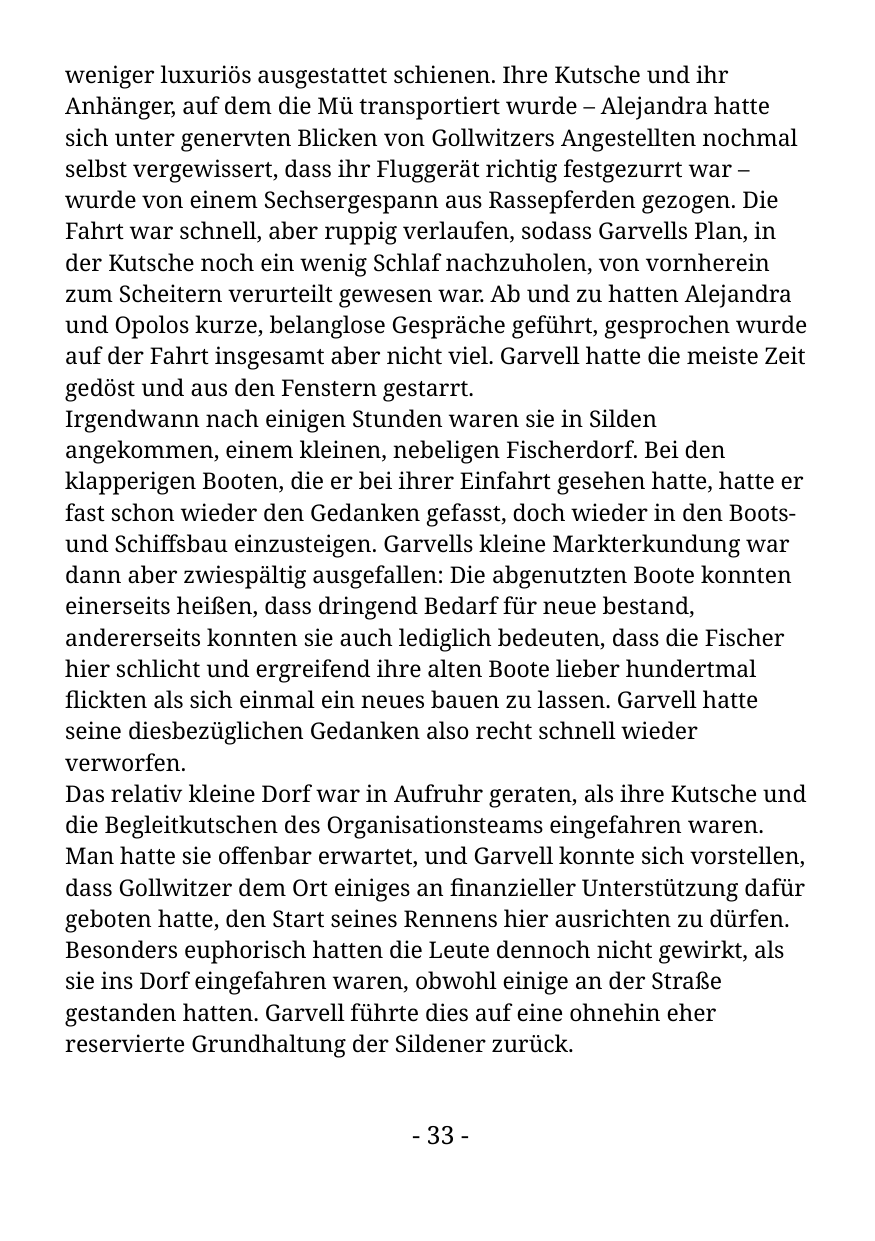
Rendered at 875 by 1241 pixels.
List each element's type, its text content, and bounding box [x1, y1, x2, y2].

text Das relativ kleine Dorf war in Aufruhr geraten, als ihre Kutsche und die Begleitkutschen des Organisationsteams eingefahren waren. Man hatte sie offenbar erwartet, und Garvell konnte sich vorstellen, dass Gollwitzer dem Ort einiges an finanzieller Unterstützung dafür geboten hatte, den Start seines Rennens hier ausrichten zu dürfen. Besonders euphorisch hatten die Leute dennoch nicht gewirkt, als sie ins Dorf eingefahren waren, obwohl einige an der Straße gestanden hatten. Garvell führte dies auf eine ohnehin eher reservierte Grundhaltung der Sildener zurück. [65, 778, 809, 1059]
text weniger luxuriös ausgestattet schienen. Ihre Kutsche und ihr Anhänger, auf dem die Mü transportiert wurde – Alejandra hatte sich unter genervten Blicken von Gollwitzers Angestellten nochmal selbst vergewissert, dass ihr Fluggerät richtig festgezurrt war – wurde von einem Sechsergespann aus Rassepferden gezogen. Die Fahrt war schnell, aber ruppig verlaufen, sodass Garvells Plan, in der Kutsche noch ein wenig Schlaf nachzuholen, von vornherein zum Scheitern verurteilt gewesen war. Ab und zu hatten Alejandra und Opolos kurze, belanglose Gespräche geführt, gesprochen wurde auf der Fahrt insgesamt aber nicht viel. Garvell hatte die meiste Zeit gedöst und aus den Fenstern gestarrt. [65, 59, 809, 403]
text Irgendwann nach einigen Stunden waren sie in Silden angekommen, einem kleinen, nebeligen Fischerdorf. Bei den klapperigen Booten, die er bei ihrer Einfahrt gesehen hatte, hatte er fast schon wieder den Gedanken gefasst, doch wieder in den Boots- und Schiffsbau einzusteigen. Garvells kleine Markterkundung war dann aber zwiespältig ausgefallen: Die abgenutzten Boote konnten einerseits heißen, dass dringend Bedarf für neue bestand, andererseits konnten sie auch lediglich bedeuten, dass die Fischer hier schlicht und ergreifend ihre alten Boote lieber hundertmal flickten als sich einmal ein neues bauen zu lassen. Garvell hatte seine diesbezüglichen Gedanken also recht schnell wieder verworfen. [65, 403, 809, 778]
